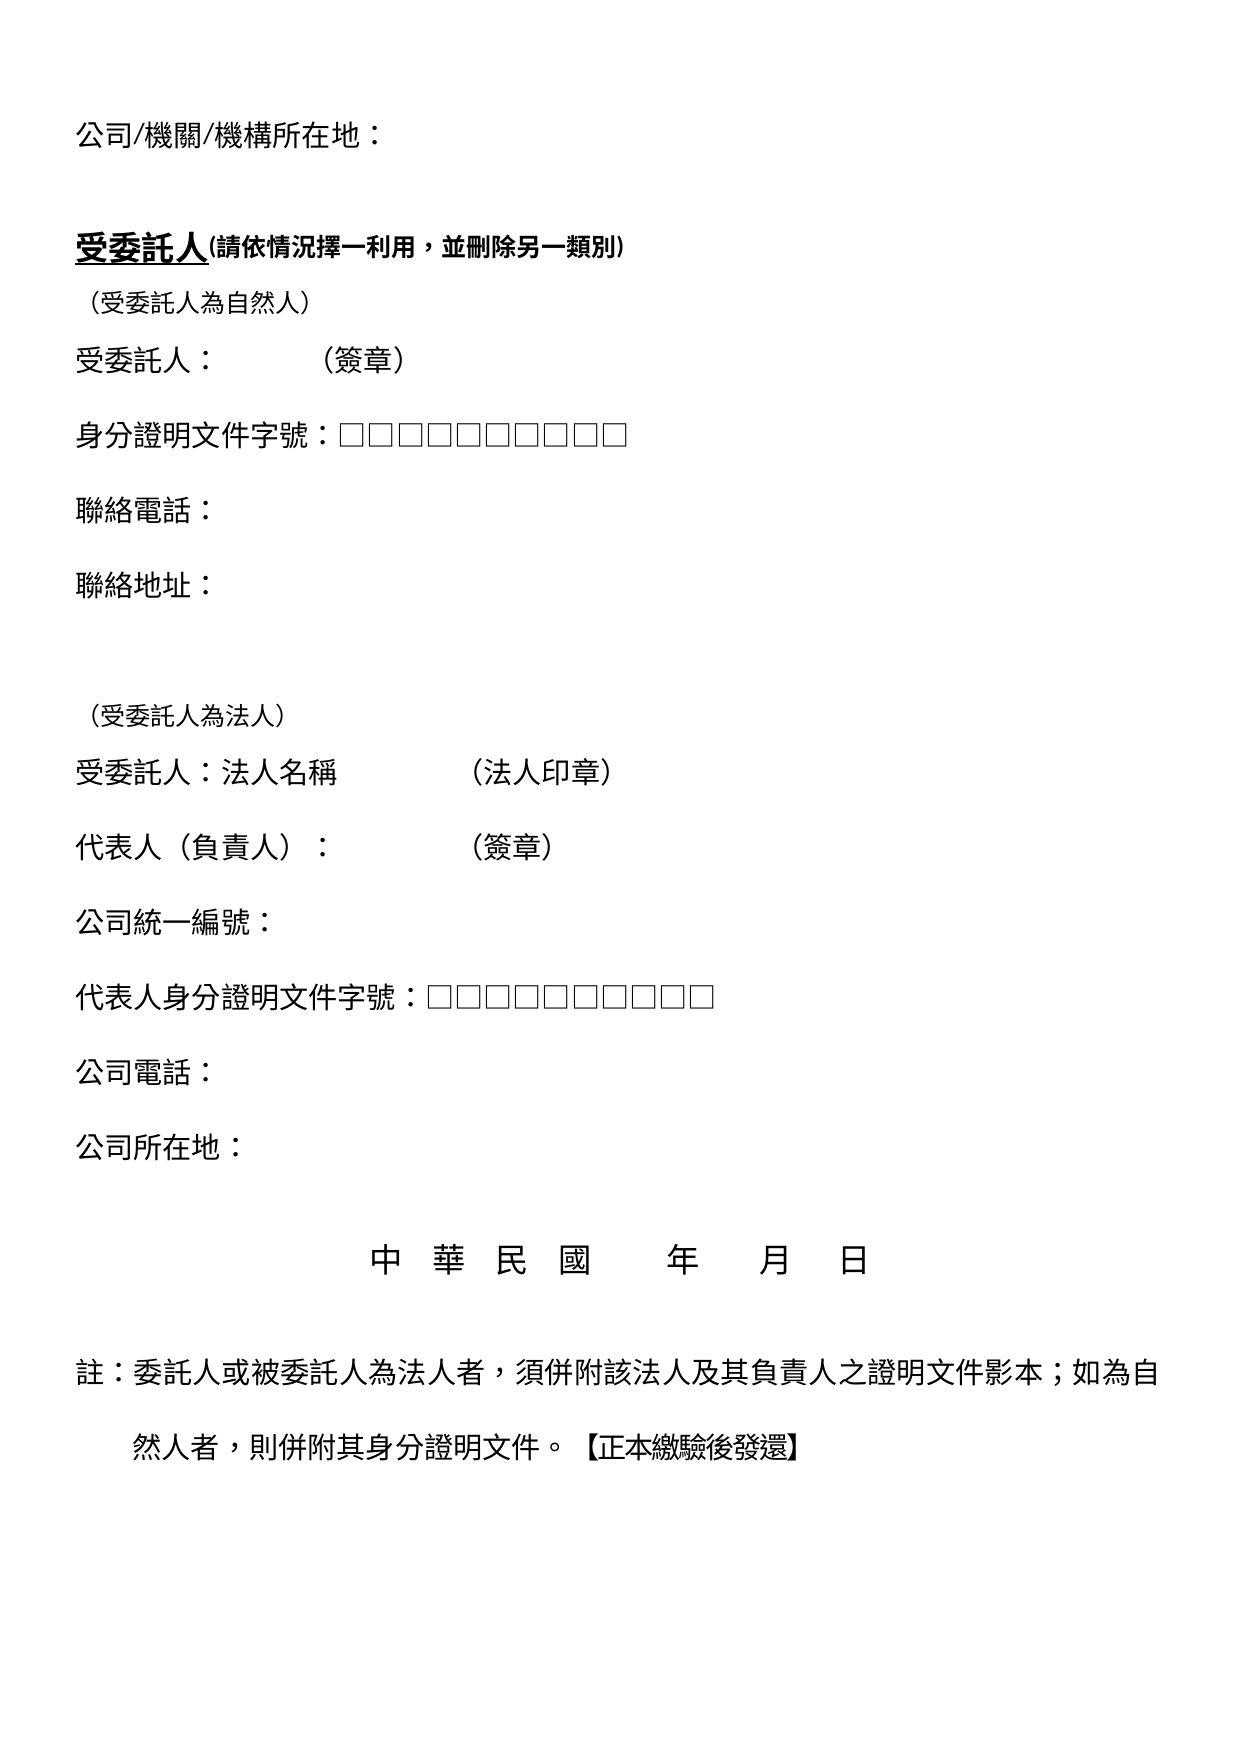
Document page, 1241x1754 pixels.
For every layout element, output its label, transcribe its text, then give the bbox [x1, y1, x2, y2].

text 公司所在地： [75, 1102, 1165, 1177]
text （受委託人為自然人） [75, 277, 1165, 314]
text 公司/機關/機構所在地： [75, 89, 1165, 164]
text 聯絡地址： [75, 539, 1165, 614]
text 代表人身分證明文件字號：□□□□□□□□□□ [75, 952, 1165, 1027]
text 註：委託人或被委託人為法人者，須併附該法人及其負責人之證明文件影本；如為自然人者，則併附其身分證明文件。【正本繳驗後發還】 [75, 1327, 1165, 1477]
text 公司統一編號： [75, 877, 1165, 952]
text （受委託人為法人） [75, 689, 1165, 727]
text 代表人（負責人）： （簽章） [75, 802, 1165, 877]
text 受委託人(請依情況擇一利用，並刪除另一類別) [75, 202, 1165, 277]
text 身分證明文件字號：□□□□□□□□□□ [75, 389, 1165, 464]
text 聯絡電話： [75, 464, 1165, 539]
text 受委託人：法人名稱 （法人印章） [75, 727, 1165, 802]
text 受委託人： （簽章） [75, 314, 1165, 389]
text 中 華 民 國 年 月 日 [75, 1214, 1165, 1289]
text 公司電話： [75, 1027, 1165, 1102]
